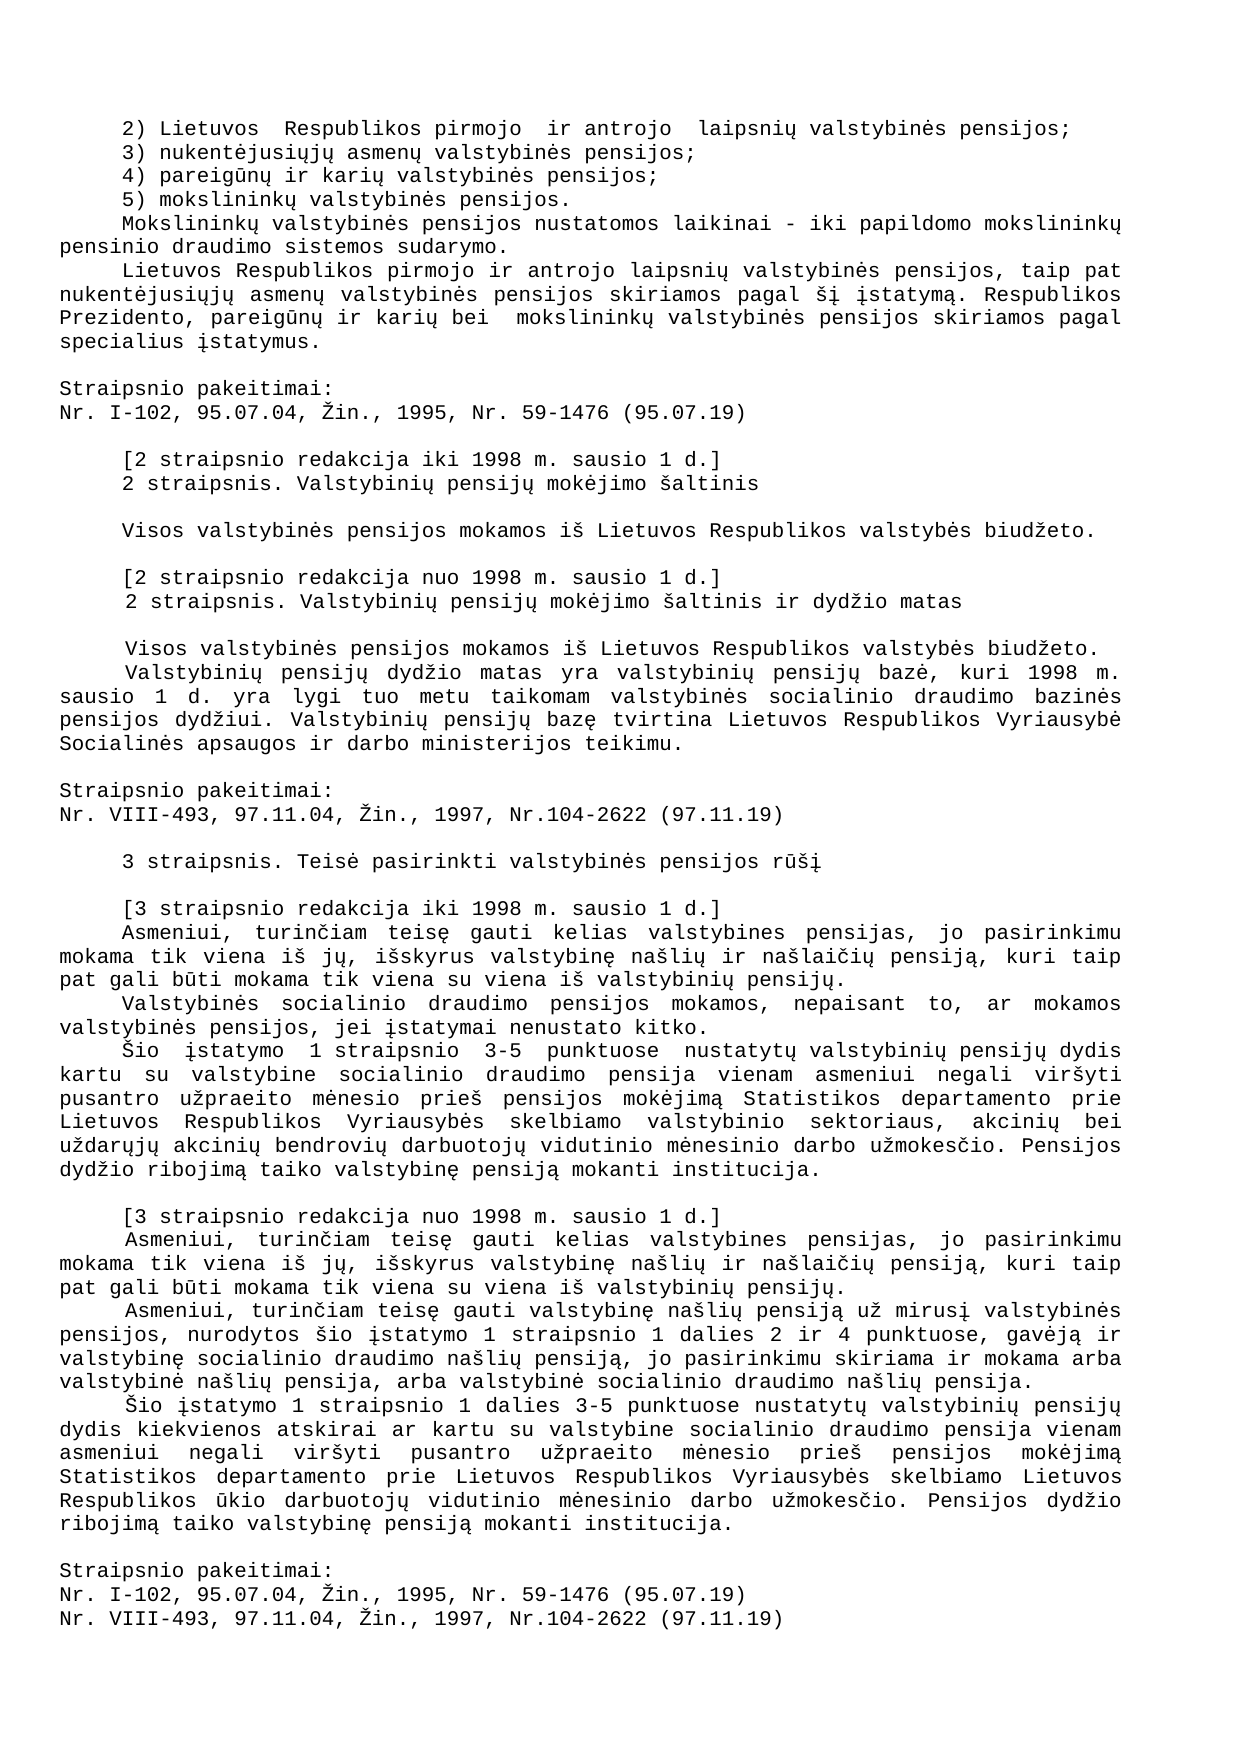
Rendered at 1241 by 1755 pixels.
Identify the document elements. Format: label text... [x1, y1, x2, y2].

text Šio įstatymo 1 straipsnio 1 dalies 3-5 punktuose nustatytų valstybinių pensijų dydis kiekvienos atskirai ar kartu su valstybine socialinio draudimo pensija vienam asmeniui negali viršyti pusantro užpraeito mėnesio prieš pensijos mokėjimą Statistikos departamento prie Lietuvos Respublikos Vyriausybės skelbiamo Lietuvos Respublikos ūkio darbuotojų vidutinio mėnesinio darbo užmokesčio. Pensijos dydžio ribojimą taiko valstybinę pensiją mokanti institucija. [59, 1395, 1122, 1537]
text [2 straipsnio redakcija nuo 1998 m. sausio 1 d.] [59, 567, 1122, 591]
text [3 straipsnio redakcija nuo 1998 m. sausio 1 d.] [59, 1206, 1122, 1229]
text Šio įstatymo 1 straipsnio 3-5 punktuose nustatytų valstybinių pensijų dydis kartu su valstybine socialinio draudimo pensija vienam asmeniui negali viršyti pusantro užpraeito mėnesio prieš pensijos mokėjimą Statistikos departamento prie Lietuvos Respublikos Vyriausybės skelbiamo valstybinio sektoriaus, akcinių bei uždarųjų akcinių bendrovių darbuotojų vidutinio mėnesinio darbo užmokesčio. Pensijos dydžio ribojimą taiko valstybinę pensiją mokanti institucija. [59, 1040, 1122, 1182]
text Nr. I-102, 95.07.04, Žin., 1995, Nr. 59-1476 (95.07.19) [59, 402, 1122, 426]
text Straipsnio pakeitimai: [59, 378, 1122, 402]
text Straipsnio pakeitimai: [59, 1561, 1122, 1584]
text 2) Lietuvos Respublikos pirmojo ir antrojo laipsnių valstybinės pensijos; [59, 118, 1122, 142]
text Nr. I-102, 95.07.04, Žin., 1995, Nr. 59-1476 (95.07.19) [59, 1584, 1122, 1608]
text Nr. VIII-493, 97.11.04, Žin., 1997, Nr.104-2622 (97.11.19) [59, 1608, 1122, 1631]
text 2 straipsnis. Valstybinių pensijų mokėjimo šaltinis ir dydžio matas [59, 591, 1122, 615]
text 5) mokslininkų valstybinės pensijos. [59, 189, 1122, 213]
text 3 straipsnis. Teisė pasirinkti valstybinės pensijos rūšį [59, 851, 1122, 875]
text Asmeniui, turinčiam teisę gauti kelias valstybines pensijas, jo pasirinkimu mokama tik viena iš jų, išskyrus valstybinę našlių ir našlaičių pensiją, kuri taip pat gali būti mokama tik viena su viena iš valstybinių pensijų. [59, 922, 1122, 993]
text 4) pareigūnų ir karių valstybinės pensijos; [59, 165, 1122, 189]
text Mokslininkų valstybinės pensijos nustatomos laikinai - iki papildomo mokslininkų pensinio draudimo sistemos sudarymo. [59, 213, 1122, 260]
text Valstybinės socialinio draudimo pensijos mokamos, nepaisant to, ar mokamos valstybinės pensijos, jei įstatymai nenustato kitko. [59, 993, 1122, 1040]
text Asmeniui, turinčiam teisę gauti valstybinę našlių pensiją už mirusį valstybinės pensijos, nurodytos šio įstatymo 1 straipsnio 1 dalies 2 ir 4 punktuose, gavėją ir valstybinę socialinio draudimo našlių pensiją, jo pasirinkimu skiriama ir mokama arba valstybinė našlių pensija, arba valstybinė socialinio draudimo našlių pensija. [59, 1300, 1122, 1395]
text 3) nukentėjusiųjų asmenų valstybinės pensijos; [59, 142, 1122, 165]
text Straipsnio pakeitimai: [59, 780, 1122, 804]
text Visos valstybinės pensijos mokamos iš Lietuvos Respublikos valstybės biudžeto. [59, 520, 1122, 544]
text Lietuvos Respublikos pirmojo ir antrojo laipsnių valstybinės pensijos, taip pat nukentėjusiųjų asmenų valstybinės pensijos skiriamos pagal šį įstatymą. Respublikos Prezidento, pareigūnų ir karių bei mokslininkų valstybinės pensijos skiriamos pagal specialius įstatymus. [59, 260, 1122, 354]
text Visos valstybinės pensijos mokamos iš Lietuvos Respublikos valstybės biudžeto. [59, 638, 1122, 662]
text Nr. VIII-493, 97.11.04, Žin., 1997, Nr.104-2622 (97.11.19) [59, 804, 1122, 827]
text [2 straipsnio redakcija iki 1998 m. sausio 1 d.] [59, 449, 1122, 473]
text [3 straipsnio redakcija iki 1998 m. sausio 1 d.] [59, 898, 1122, 922]
text 2 straipsnis. Valstybinių pensijų mokėjimo šaltinis [59, 473, 1122, 496]
text Asmeniui, turinčiam teisę gauti kelias valstybines pensijas, jo pasirinkimu mokama tik viena iš jų, išskyrus valstybinę našlių ir našlaičių pensiją, kuri taip pat gali būti mokama tik viena su viena iš valstybinių pensijų. [59, 1229, 1122, 1300]
text Valstybinių pensijų dydžio matas yra valstybinių pensijų bazė, kuri 1998 m. sausio 1 d. yra lygi tuo metu taikomam valstybinės socialinio draudimo bazinės pensijos dydžiui. Valstybinių pensijų bazę tvirtina Lietuvos Respublikos Vyriausybė Socialinės apsaugos ir darbo ministerijos teikimu. [59, 662, 1122, 757]
